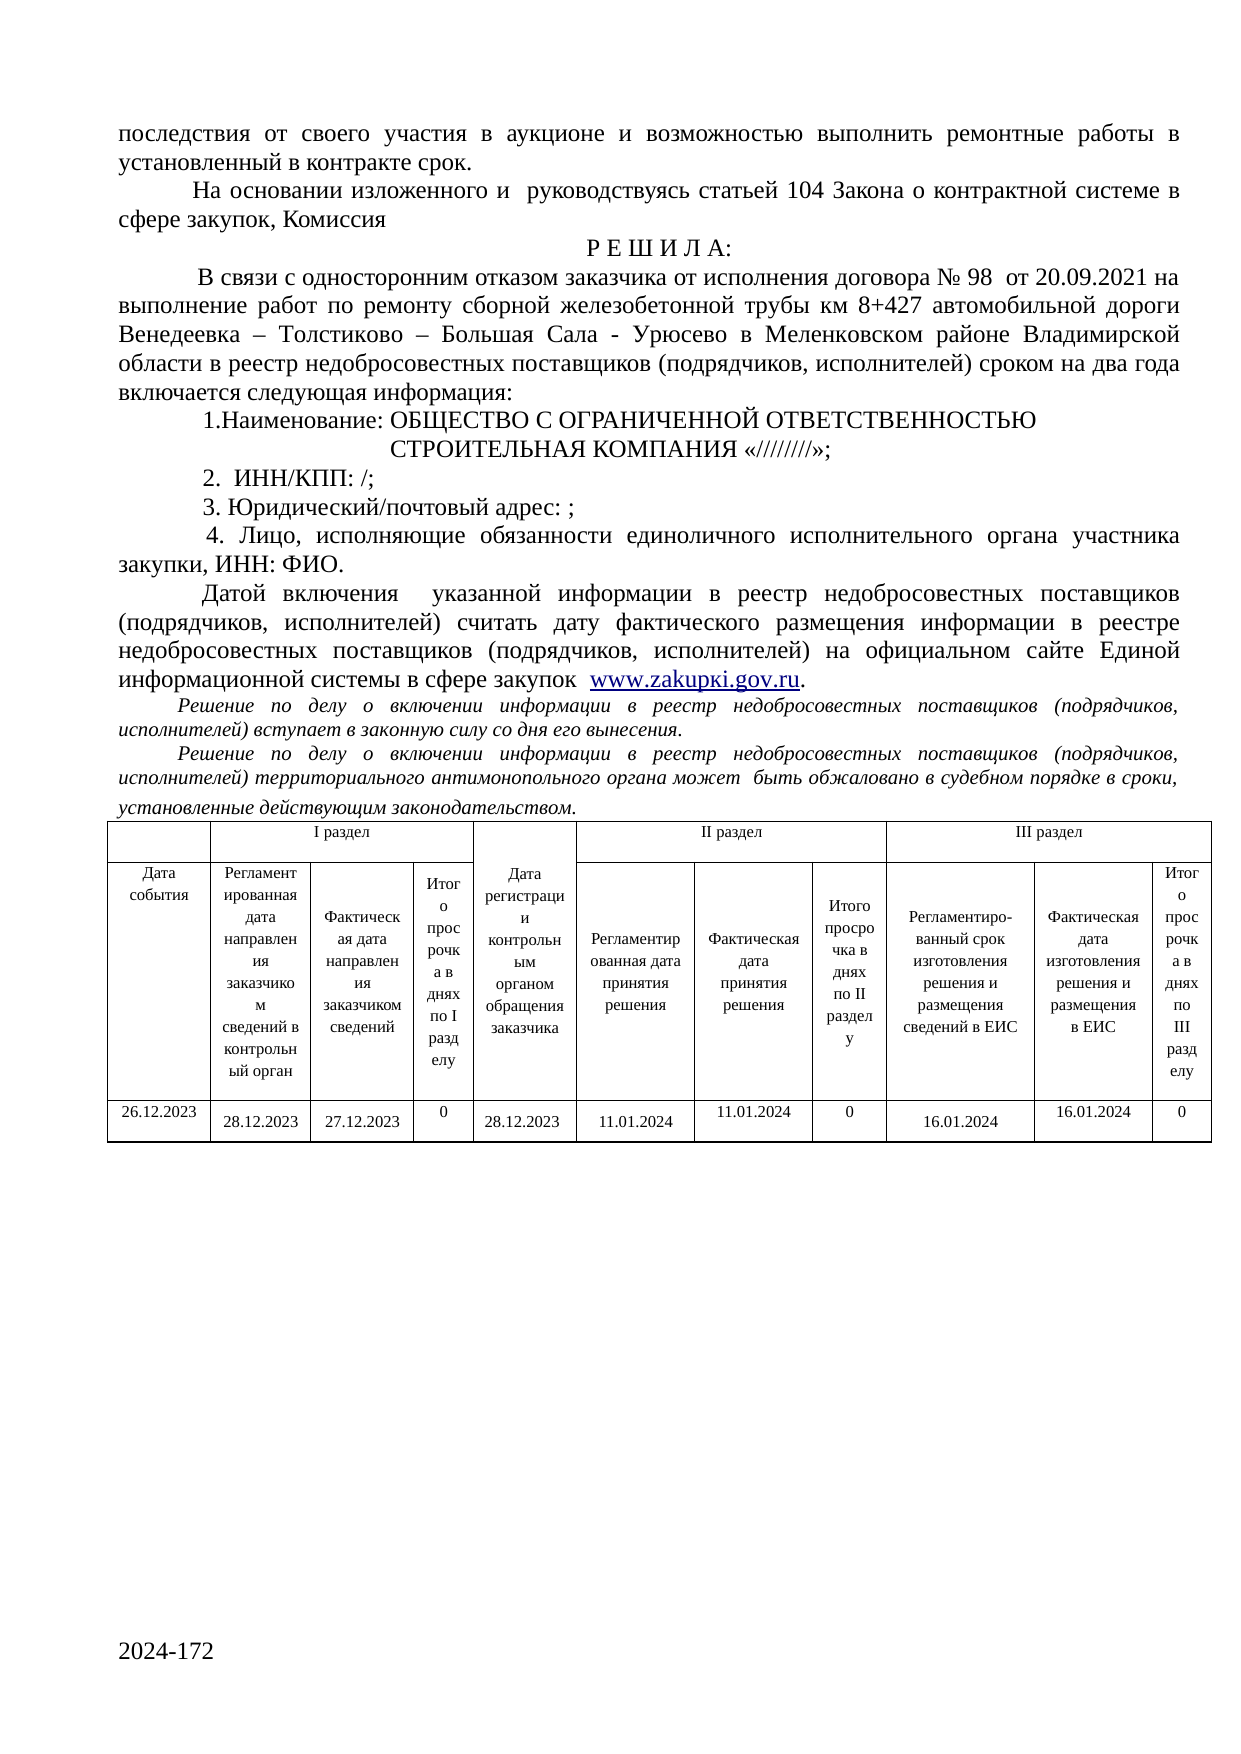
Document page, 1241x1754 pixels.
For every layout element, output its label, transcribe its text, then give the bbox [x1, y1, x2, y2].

table_header II раздел [577, 822, 886, 862]
table_cell 0 [1153, 1101, 1211, 1141]
table_cell [449, 1270, 785, 1315]
table_cell 28.12.2023 [211, 1101, 310, 1141]
table_cell Итого просрочка в днях по II разделу [813, 863, 886, 1100]
text Р Е Ш И Л А: [118, 233, 1181, 262]
table_cell 16.01.2024 [887, 1101, 1034, 1141]
text 4. Лицо, исполняющие обязанности единоличного исполнительного органа участника закупки, ИНН: ФИО. [118, 521, 1181, 578]
table_cell Фактическая дата изготовления решения и размещения в ЕИС [1035, 863, 1152, 1100]
text 1.Наименование: ОБЩЕСТВО С ОГРАНИЧЕННОЙ ОТВЕТСТВЕННОСТЬЮ СТРОИТЕЛЬНАЯ КОМПАНИЯ «////////»; [118, 406, 1181, 463]
table_cell [125, 1270, 449, 1315]
text В связи с односторонним отказом заказчика от исполнения договора № 98 от 20.09.2021 на выполнение работ по ремонту сборной железобетонной трубы км 8+427 автомобильной дороги Венедеевка – Толстиково – Большая Сала - Урюсево в Меленковском районе Владимирской области в реестр недобросовестных поставщиков (подрядчиков, исполнителей) сроком на два года включается следующая информация: [118, 262, 1181, 406]
table_cell [125, 1225, 449, 1270]
table_header III раздел [887, 822, 1211, 862]
table_cell Регламентиро-ванный срок изготовления решения и размещения сведений в ЕИС [887, 863, 1034, 1100]
table_cell 26.12.2023 [108, 1101, 210, 1141]
table_cell 0 [414, 1101, 473, 1141]
table_header [108, 822, 210, 862]
table_cell [785, 1270, 1182, 1315]
table_cell Фактическая дата принятия решения [695, 863, 812, 1100]
table_cell Фактическая дата направления заказчиком сведений [311, 863, 413, 1100]
table_header [449, 1171, 785, 1225]
table_cell 11.01.2024 [577, 1101, 694, 1141]
table_cell Итого просрочка в днях по I разделу [414, 863, 473, 1100]
table_cell [785, 1225, 1182, 1270]
table_cell Дата события [108, 863, 210, 1100]
text Решение по делу о включении информации в реестр недобросовестных поставщиков (подрядчиков, исполнителей) территориального антимонопольного органа может быть обжаловано в судебном порядке в сроки, установленные действующим законодательством. [118, 741, 1181, 821]
text 2. ИНН/КПП: /; [118, 463, 1181, 492]
table_cell Регламентированная дата направления заказчиком сведений в контрольный орган [211, 863, 310, 1100]
table_cell 28.12.2023 [474, 1101, 576, 1141]
text На основании изложенного и руководствуясь статьей 104 Закона о контрактной системе в сфере закупок, Комиссия [118, 176, 1181, 233]
table_cell Итого просрочка в днях по III разделу [1153, 863, 1211, 1100]
table_cell [449, 1225, 785, 1270]
table_cell 0 [813, 1101, 886, 1141]
text Решение по делу о включении информации в реестр недобросовестных поставщиков (подрядчиков, исполнителей) вступает в законную силу со дня его вынесения. [118, 693, 1181, 741]
table_header Дата регистрации контрольным органом обращения заказчика [474, 822, 576, 1100]
table_cell 16.01.2024 [1035, 1101, 1152, 1141]
table_cell Регламентированная дата принятия решения [577, 863, 694, 1100]
table_header [125, 1171, 449, 1225]
text последствия от своего участия в аукционе и возможностью выполнить ремонтные работы в установленный в контракте срок. [118, 118, 1181, 176]
table_header [785, 1171, 1182, 1225]
text Датой включения указанной информации в реестр недобросовестных поставщиков (подрядчиков, исполнителей) считать дату фактического размещения информации в реестре недобросовестных поставщиков (подрядчиков, исполнителей) на официальном сайте Единой информационной системы в сфере закупок www.zakupкi.gov.ru. [118, 578, 1181, 693]
table_cell 27.12.2023 [311, 1101, 413, 1141]
table_header I раздел [211, 822, 473, 862]
table_cell 11.01.2024 [695, 1101, 812, 1141]
text 3. Юридический/почтовый адрес: ; [118, 492, 1181, 521]
